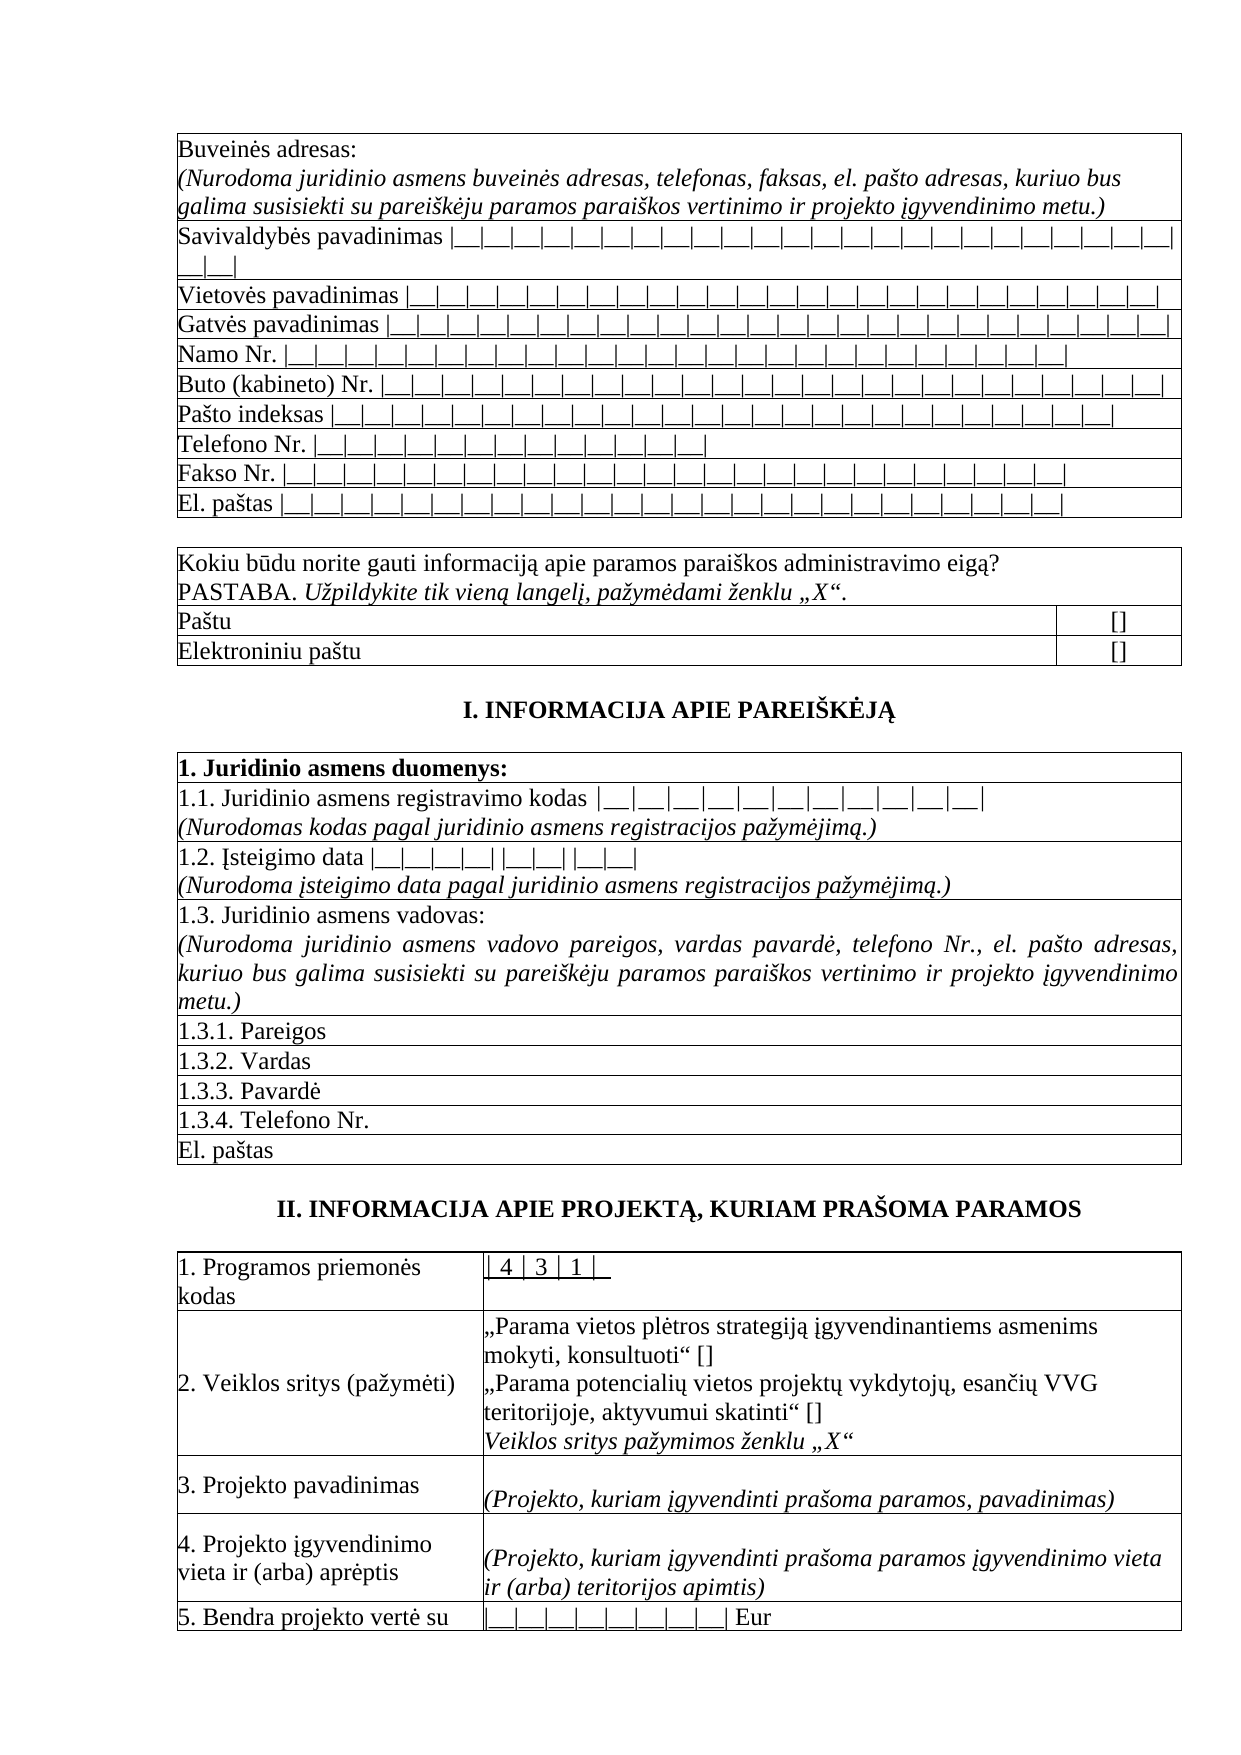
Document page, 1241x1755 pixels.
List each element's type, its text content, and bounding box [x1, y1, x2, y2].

table_cell Namo Nr. |__|__|__|__|__|__|__|__|__|__|__|__|__|__|__|__|__|__|__|__|__|__|__|__|__|__| [178, 339, 1181, 368]
table_cell 2. Veiklos sritys (pažymėti) [178, 1311, 483, 1455]
table_cell 1.3.2. Vardas [178, 1046, 1181, 1075]
table_cell Paštu [178, 606, 1056, 635]
table_cell [] [1057, 636, 1181, 665]
table_cell El. paštas [178, 1135, 1181, 1164]
table_header  4  3  1  [484, 1253, 1181, 1310]
table_cell (Projekto, kuriam įgyvendinti prašoma paramos įgyvendinimo vieta ir (arba) teritorijos apimtis) [484, 1514, 1181, 1601]
table_cell 1.3.1. Pareigos [178, 1016, 1181, 1045]
table_cell Buto (kabineto) Nr. |__|__|__|__|__|__|__|__|__|__|__|__|__|__|__|__|__|__|__|__|__|__|__|__|__|__| [178, 369, 1181, 398]
table_header Kokiu būdu norite gauti informaciją apie paramos paraiškos administravimo eigą? PASTABA. Užpildykite tik vieną langelį, pažymėdami ženklu „X“. [178, 548, 1181, 605]
table_cell 5. Bendra projekto vertė su [178, 1602, 483, 1630]
table_cell Savivaldybės pavadinimas |__|__|__|__|__|__|__|__|__|__|__|__|__|__|__|__|__|__|__|__|__|__|__|__|__|__| [178, 221, 1181, 279]
table_cell „Parama vietos plėtros strategiją įgyvendinantiems asmenims mokyti, konsultuoti“ [] „Parama potencialių vietos projektų vykdytojų, esančių VVG teritorijoje, aktyvumui skatinti“ [] Veiklos sritys pažymimos ženklu „X“ [484, 1311, 1181, 1455]
table_cell Elektroniniu paštu [178, 636, 1056, 665]
table_cell Vietovės pavadinimas |__|__|__|__|__|__|__|__|__|__|__|__|__|__|__|__|__|__|__|__|__|__|__|__|__| [178, 280, 1181, 308]
table_header Buveinės adresas: (Nurodoma juridinio asmens buveinės adresas, telefonas, faksas, el. pašto adresas, kuriuo bus galima susisiekti su pareiškėju paramos paraiškos vertinimo ir projekto įgyvendinimo metu.) [178, 134, 1181, 220]
table_cell 3. Projekto pavadinimas [178, 1456, 483, 1513]
table_cell [] [1057, 606, 1181, 635]
table_cell 1.3.4. Telefono Nr. [178, 1106, 1181, 1134]
table_cell El. paštas |__|__|__|__|__|__|__|__|__|__|__|__|__|__|__|__|__|__|__|__|__|__|__|__|__|__| [178, 488, 1181, 517]
table_cell Fakso Nr. |__|__|__|__|__|__|__|__|__|__|__|__|__|__|__|__|__|__|__|__|__|__|__|__|__|__| [178, 459, 1181, 487]
table_cell Pašto indeksas |__|__|__|__|__|__|__|__|__|__|__|__|__|__|__|__|__|__|__|__|__|__|__|__|__|__| [178, 399, 1181, 428]
text I. INFORMACIJA APIE PAREIŠKĖJĄ [177, 695, 1181, 723]
table_cell |__|__|__|__|__|__|__|__| Eur [484, 1602, 1181, 1630]
table_cell 1.2. Įsteigimo data |__|__|__|__| |__|__| |__|__| (Nurodoma įsteigimo data pagal juridinio asmens registracijos pažymėjimą.) [178, 842, 1181, 899]
table_cell Telefono Nr. |__|__|__|__|__|__|__|__|__|__|__|__|__| [178, 429, 1181, 457]
table_header 1. Programos priemonės kodas [178, 1253, 483, 1310]
table_cell 4. Projekto įgyvendinimo vieta ir (arba) aprėptis [178, 1514, 483, 1601]
text II. INFORMACIJA APIE PROJEKTĄ, KURIAM PRAŠOMA PARAMOS [177, 1194, 1181, 1223]
table_cell (Projekto, kuriam įgyvendinti prašoma paramos, pavadinimas) [484, 1456, 1181, 1513]
table_cell 1.3. Juridinio asmens vadovas: (Nurodoma juridinio asmens vadovo pareigos, vardas pavardė, telefono Nr., el. pašto adresas, kuriuo bus galima susisiekti su pareiškėju paramos paraiškos vertinimo ir projekto įgyvendinimo metu.) [178, 900, 1181, 1015]
table_cell 1.1. Juridinio asmens registravimo kodas ___________ (Nurodomas kodas pagal juridinio asmens registracijos pažymėjimą.) [178, 783, 1181, 841]
table_header 1. Juridinio asmens duomenys: [178, 753, 1181, 782]
table_cell Gatvės pavadinimas |__|__|__|__|__|__|__|__|__|__|__|__|__|__|__|__|__|__|__|__|__|__|__|__|__|__| [178, 310, 1181, 338]
table_cell 1.3.3. Pavardė [178, 1076, 1181, 1104]
